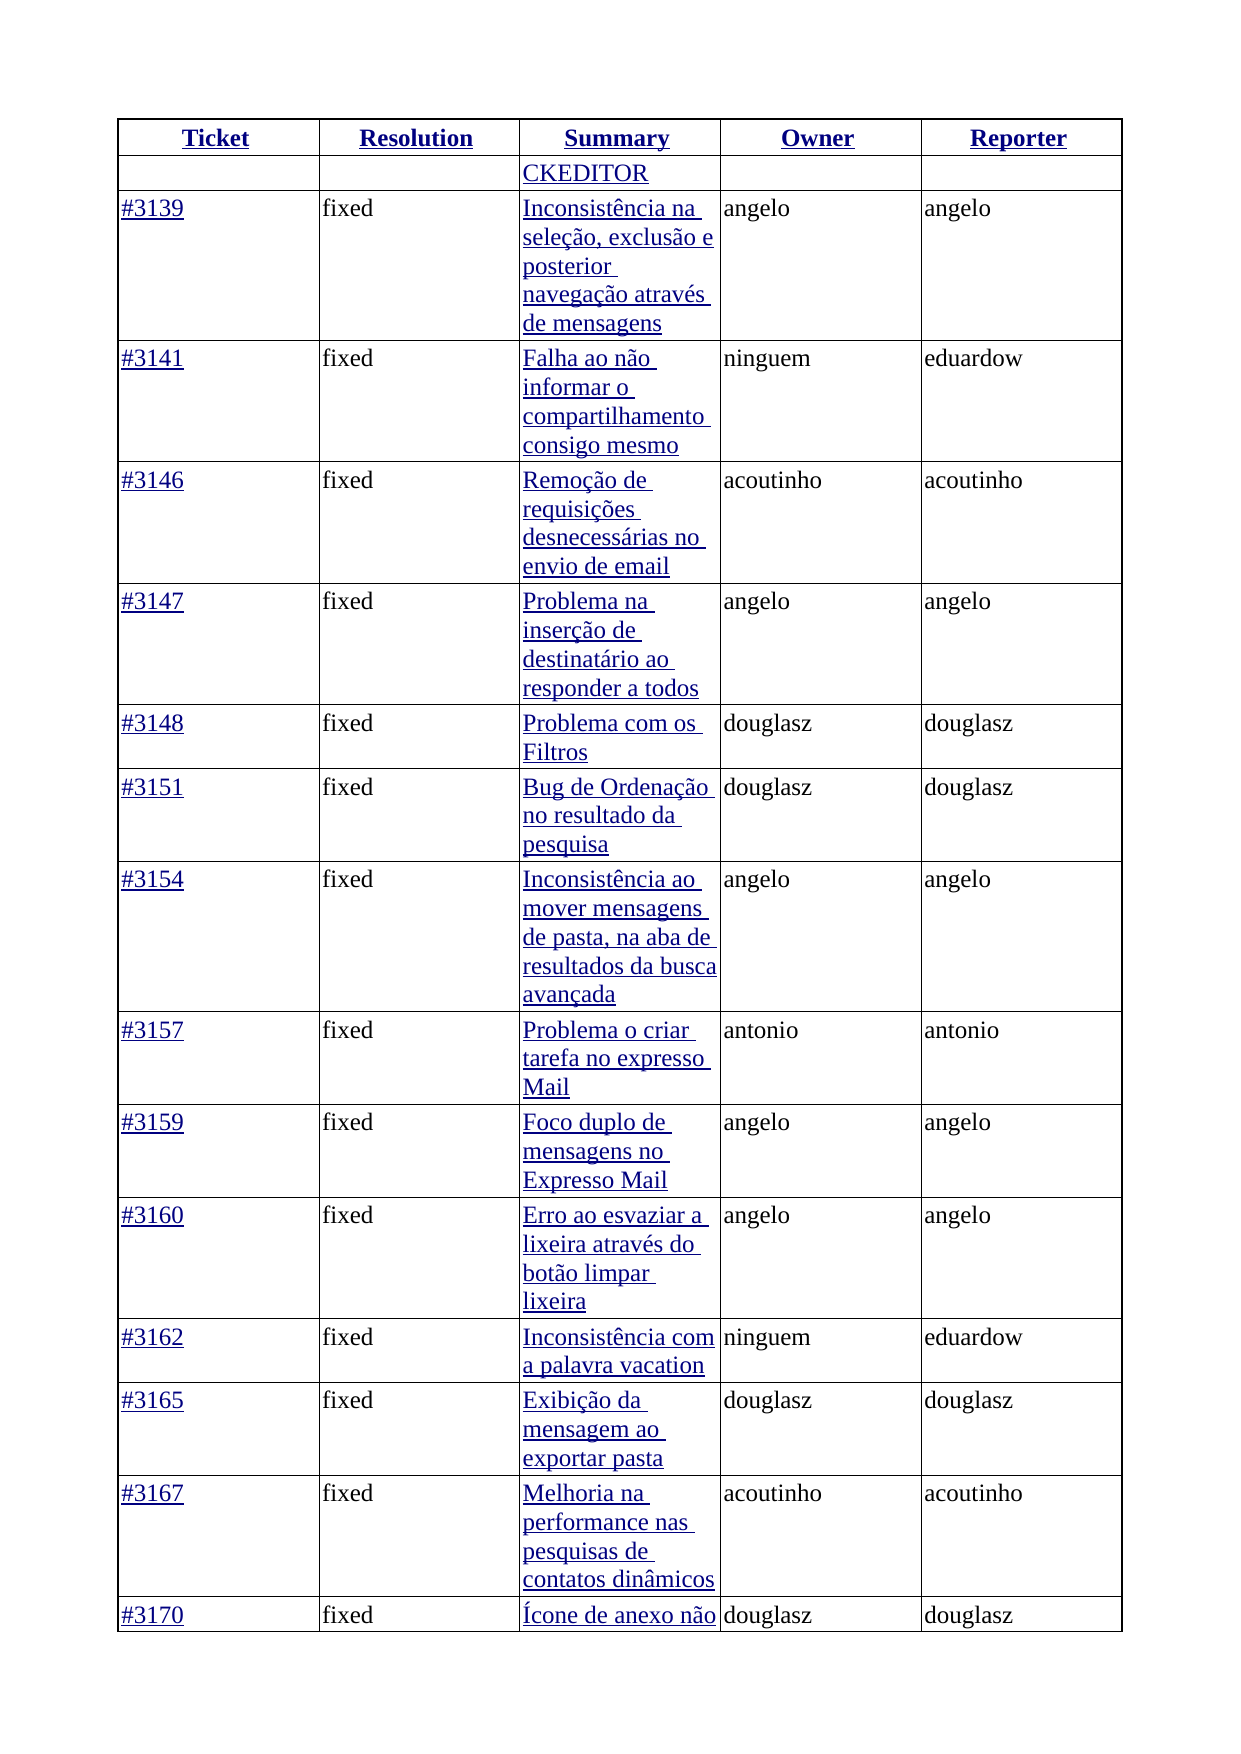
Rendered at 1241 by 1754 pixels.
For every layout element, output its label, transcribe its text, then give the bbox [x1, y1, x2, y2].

table_cell #3165 [119, 1383, 319, 1475]
table_cell fixed [320, 584, 519, 704]
table_cell #3167 [119, 1476, 319, 1596]
table_cell antonio [922, 1012, 1121, 1104]
table_cell ninguem [721, 1319, 921, 1382]
table_cell douglasz [721, 705, 921, 768]
table_cell fixed [320, 1319, 519, 1382]
table_cell acoutinho [922, 462, 1121, 583]
table_cell #3160 [119, 1198, 319, 1318]
table_cell [922, 156, 1121, 190]
table_cell fixed [320, 705, 519, 768]
table_cell #3148 [119, 705, 319, 768]
table_cell [119, 156, 319, 190]
table_cell eduardow [922, 341, 1121, 461]
table_cell #3147 [119, 584, 319, 704]
table_cell fixed [320, 1012, 519, 1104]
table_cell #3157 [119, 1012, 319, 1104]
table_cell Exibição da mensagem ao exportar pasta [520, 1383, 720, 1475]
table_cell #3151 [119, 769, 319, 861]
table_cell #3159 [119, 1105, 319, 1197]
table_cell [320, 156, 519, 190]
table_cell Inconsistência na seleção, exclusão e posterior navegação através de mensagens [520, 191, 720, 340]
table_cell acoutinho [721, 1476, 921, 1596]
table_cell eduardow [922, 1319, 1121, 1382]
table_cell Remoção de requisições desnecessárias no envio de email [520, 462, 720, 583]
table_cell #3146 [119, 462, 319, 583]
table_cell acoutinho [922, 1476, 1121, 1596]
table_cell #3170 [119, 1597, 319, 1631]
table_cell Inconsistência ao mover mensagens de pasta, na aba de resultados da busca avançada [520, 862, 720, 1011]
table_cell angelo [721, 862, 921, 1011]
table_cell angelo [922, 1198, 1121, 1318]
table_cell antonio [721, 1012, 921, 1104]
table_header Resolution [320, 120, 519, 154]
table_cell fixed [320, 462, 519, 583]
table_cell angelo [922, 862, 1121, 1011]
table_cell #3141 [119, 341, 319, 461]
table_cell douglasz [721, 769, 921, 861]
table_cell fixed [320, 341, 519, 461]
table_cell fixed [320, 862, 519, 1011]
table_header Summary [520, 120, 720, 154]
table_cell Falha ao não informar o compartilhamento consigo mesmo [520, 341, 720, 461]
table_cell fixed [320, 1476, 519, 1596]
table_cell CKEDITOR [520, 156, 720, 190]
table_cell fixed [320, 1597, 519, 1631]
table_cell angelo [922, 1105, 1121, 1197]
table_cell #3162 [119, 1319, 319, 1382]
table_cell acoutinho [721, 462, 921, 583]
table_cell Problema na inserção de destinatário ao responder a todos [520, 584, 720, 704]
table_cell fixed [320, 1383, 519, 1475]
table_cell angelo [922, 191, 1121, 340]
table_cell fixed [320, 769, 519, 861]
table_header Reporter [922, 120, 1121, 154]
table_cell douglasz [922, 705, 1121, 768]
table_cell fixed [320, 1105, 519, 1197]
table_cell Inconsistência com a palavra vacation [520, 1319, 720, 1382]
table_cell fixed [320, 1198, 519, 1318]
table_cell douglasz [922, 1597, 1121, 1631]
table_cell #3139 [119, 191, 319, 340]
table_cell angelo [922, 584, 1121, 704]
table_cell angelo [721, 1198, 921, 1318]
table_cell Melhoria na performance nas pesquisas de contatos dinâmicos [520, 1476, 720, 1596]
table_cell ninguem [721, 341, 921, 461]
table_cell douglasz [721, 1383, 921, 1475]
table_cell Problema com os Filtros [520, 705, 720, 768]
table_cell douglasz [721, 1597, 921, 1631]
table_cell Ícone de anexo não [520, 1597, 720, 1631]
table_header Owner [721, 120, 921, 154]
table_cell douglasz [922, 769, 1121, 861]
table_cell angelo [721, 1105, 921, 1197]
table_cell Erro ao esvaziar a lixeira através do botão limpar lixeira [520, 1198, 720, 1318]
table_cell fixed [320, 191, 519, 340]
table_cell angelo [721, 584, 921, 704]
table_cell angelo [721, 191, 921, 340]
table_cell Foco duplo de mensagens no Expresso Mail [520, 1105, 720, 1197]
table_header Ticket [119, 120, 319, 154]
table_cell Bug de Ordenação no resultado da pesquisa [520, 769, 720, 861]
table_cell [721, 156, 921, 190]
table_cell douglasz [922, 1383, 1121, 1475]
table_cell #3154 [119, 862, 319, 1011]
table_cell Problema o criar tarefa no expresso Mail [520, 1012, 720, 1104]
